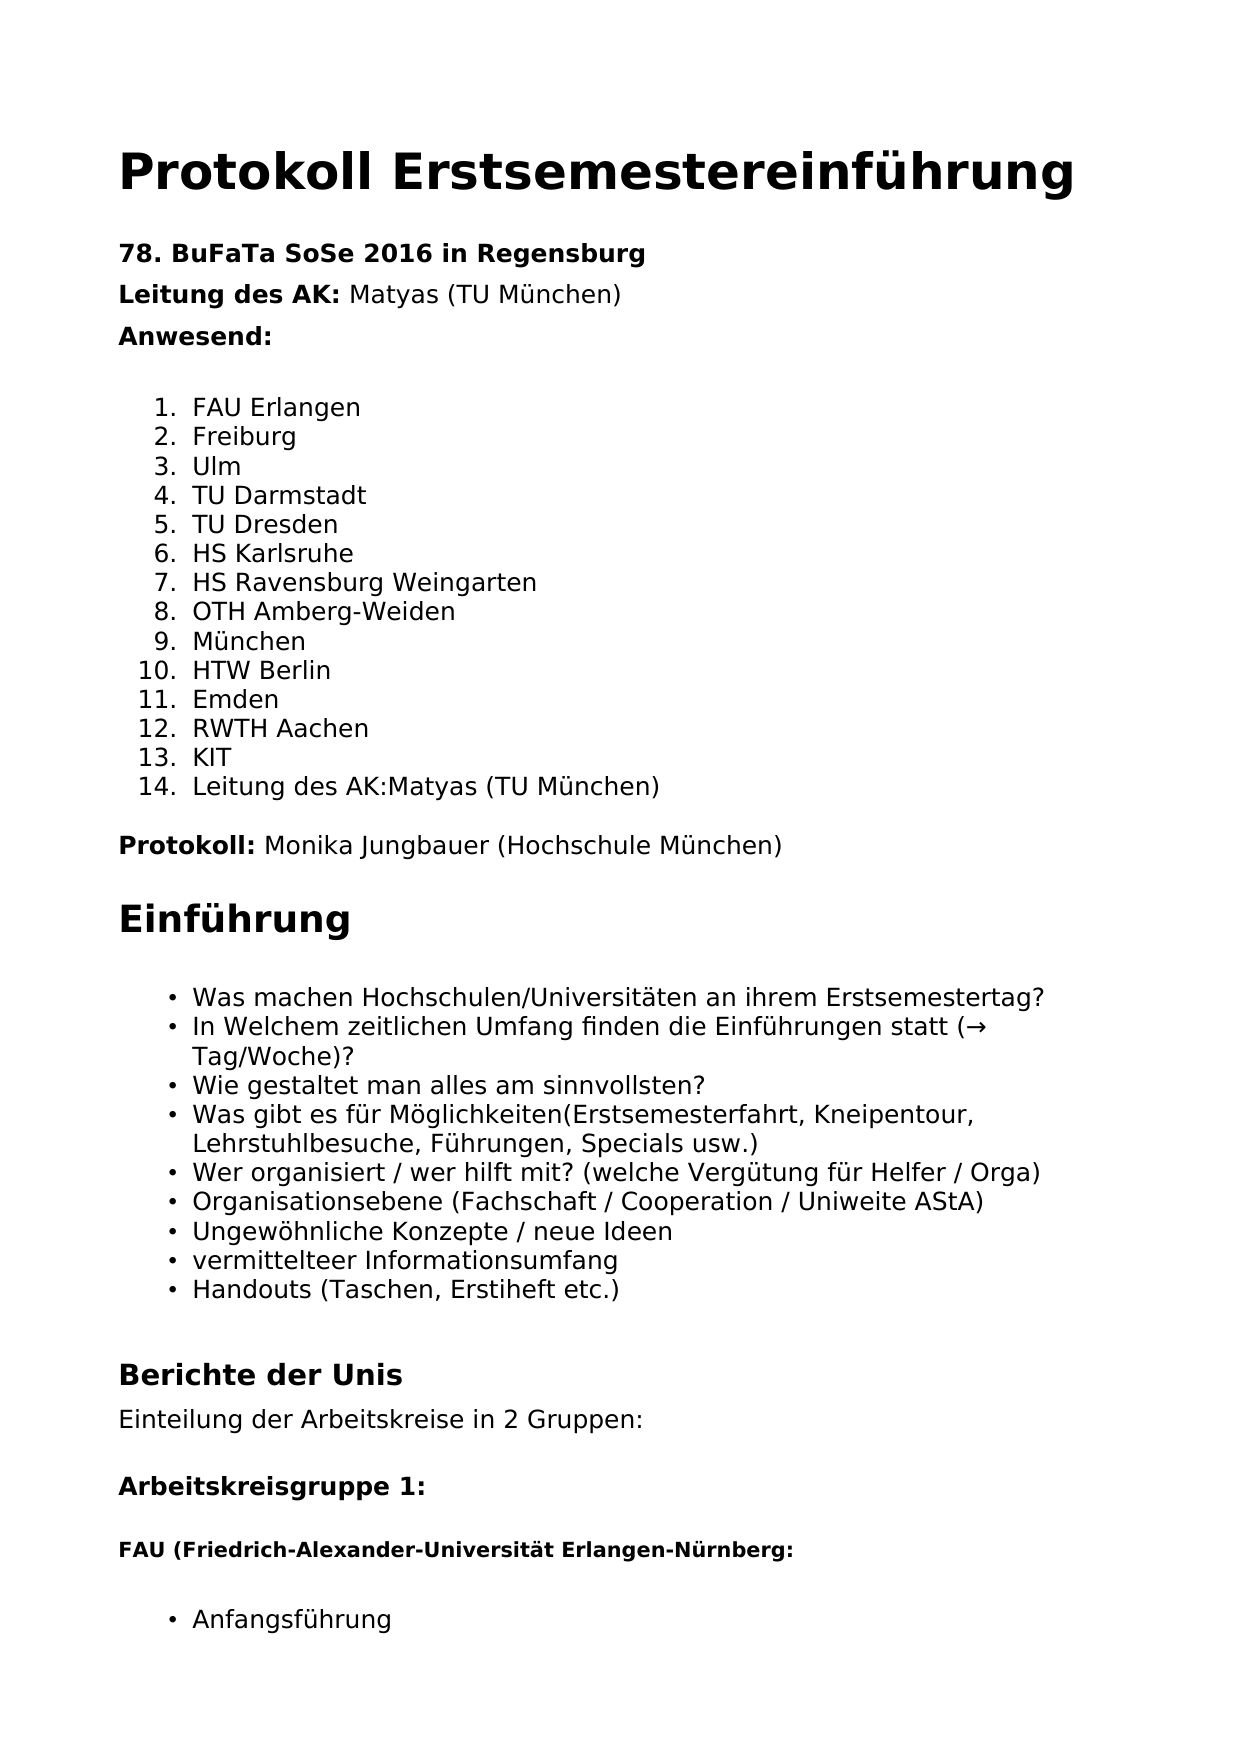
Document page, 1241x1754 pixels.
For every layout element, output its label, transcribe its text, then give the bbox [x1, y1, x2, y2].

list HS Ravensburg Weingarten [177, 568, 1122, 597]
list Wie gestaltet man alles am sinnvollsten? [177, 1071, 1122, 1100]
list TU Dresden [177, 510, 1122, 539]
list KIT [177, 743, 1122, 772]
text Einteilung der Arbeitskreise in 2 Gruppen: [118, 1405, 1122, 1434]
text Protokoll: Monika Jungbauer (Hochschule München) [118, 831, 1122, 860]
list Organisationsebene (Fachschaft / Cooperation / Uniweite AStA) [177, 1188, 1122, 1217]
subtitle FAU (Friedrich-Alexander-Universität Erlangen-Nürnberg: [118, 1538, 1122, 1563]
list München [177, 627, 1122, 656]
list Was gibt es für Möglichkeiten(Erstsemesterfahrt, Kneipentour, Lehrstuhlbesuche, Führungen, Specials usw.) [177, 1100, 1122, 1158]
list Leitung des AK:Matyas (TU München) [177, 772, 1122, 802]
list FAU Erlangen [177, 393, 1122, 422]
list HS Karlsruhe [177, 539, 1122, 568]
list Wer organisiert / wer hilft mit? (welche Vergütung für Helfer / Orga) [177, 1158, 1122, 1188]
subtitle 78. BuFaTa SoSe 2016 in Regensburg [118, 239, 1122, 268]
list Emden [177, 685, 1122, 714]
list Handouts (Taschen, Erstiheft etc.) [177, 1275, 1122, 1304]
list Was machen Hochschulen/Universitäten an ihrem Erstsemestertag? [177, 983, 1122, 1013]
subtitle Einführung [118, 898, 1122, 941]
list vermittelteer Informationsumfang [177, 1246, 1122, 1275]
subtitle Berichte der Unis [118, 1359, 1122, 1393]
text Anwesend: [118, 322, 1122, 351]
list TU Darmstadt [177, 481, 1122, 510]
list HTW Berlin [177, 656, 1122, 685]
text Leitung des AK: Matyas (TU München) [118, 281, 1122, 310]
subtitle Arbeitskreisgruppe 1: [118, 1472, 1122, 1501]
list Freiburg [177, 422, 1122, 452]
list Ulm [177, 452, 1122, 481]
list In Welchem zeitlichen Umfang finden die Einführungen statt (→ Tag/Woche)? [177, 1013, 1122, 1071]
list OTH Amberg-Weiden [177, 597, 1122, 627]
list Anfangsführung [177, 1605, 1122, 1634]
list Ungewöhnliche Konzepte / neue Ideen [177, 1217, 1122, 1246]
list RWTH Aachen [177, 714, 1122, 743]
subtitle Protokoll Erstsemestereinführung [118, 143, 1122, 201]
